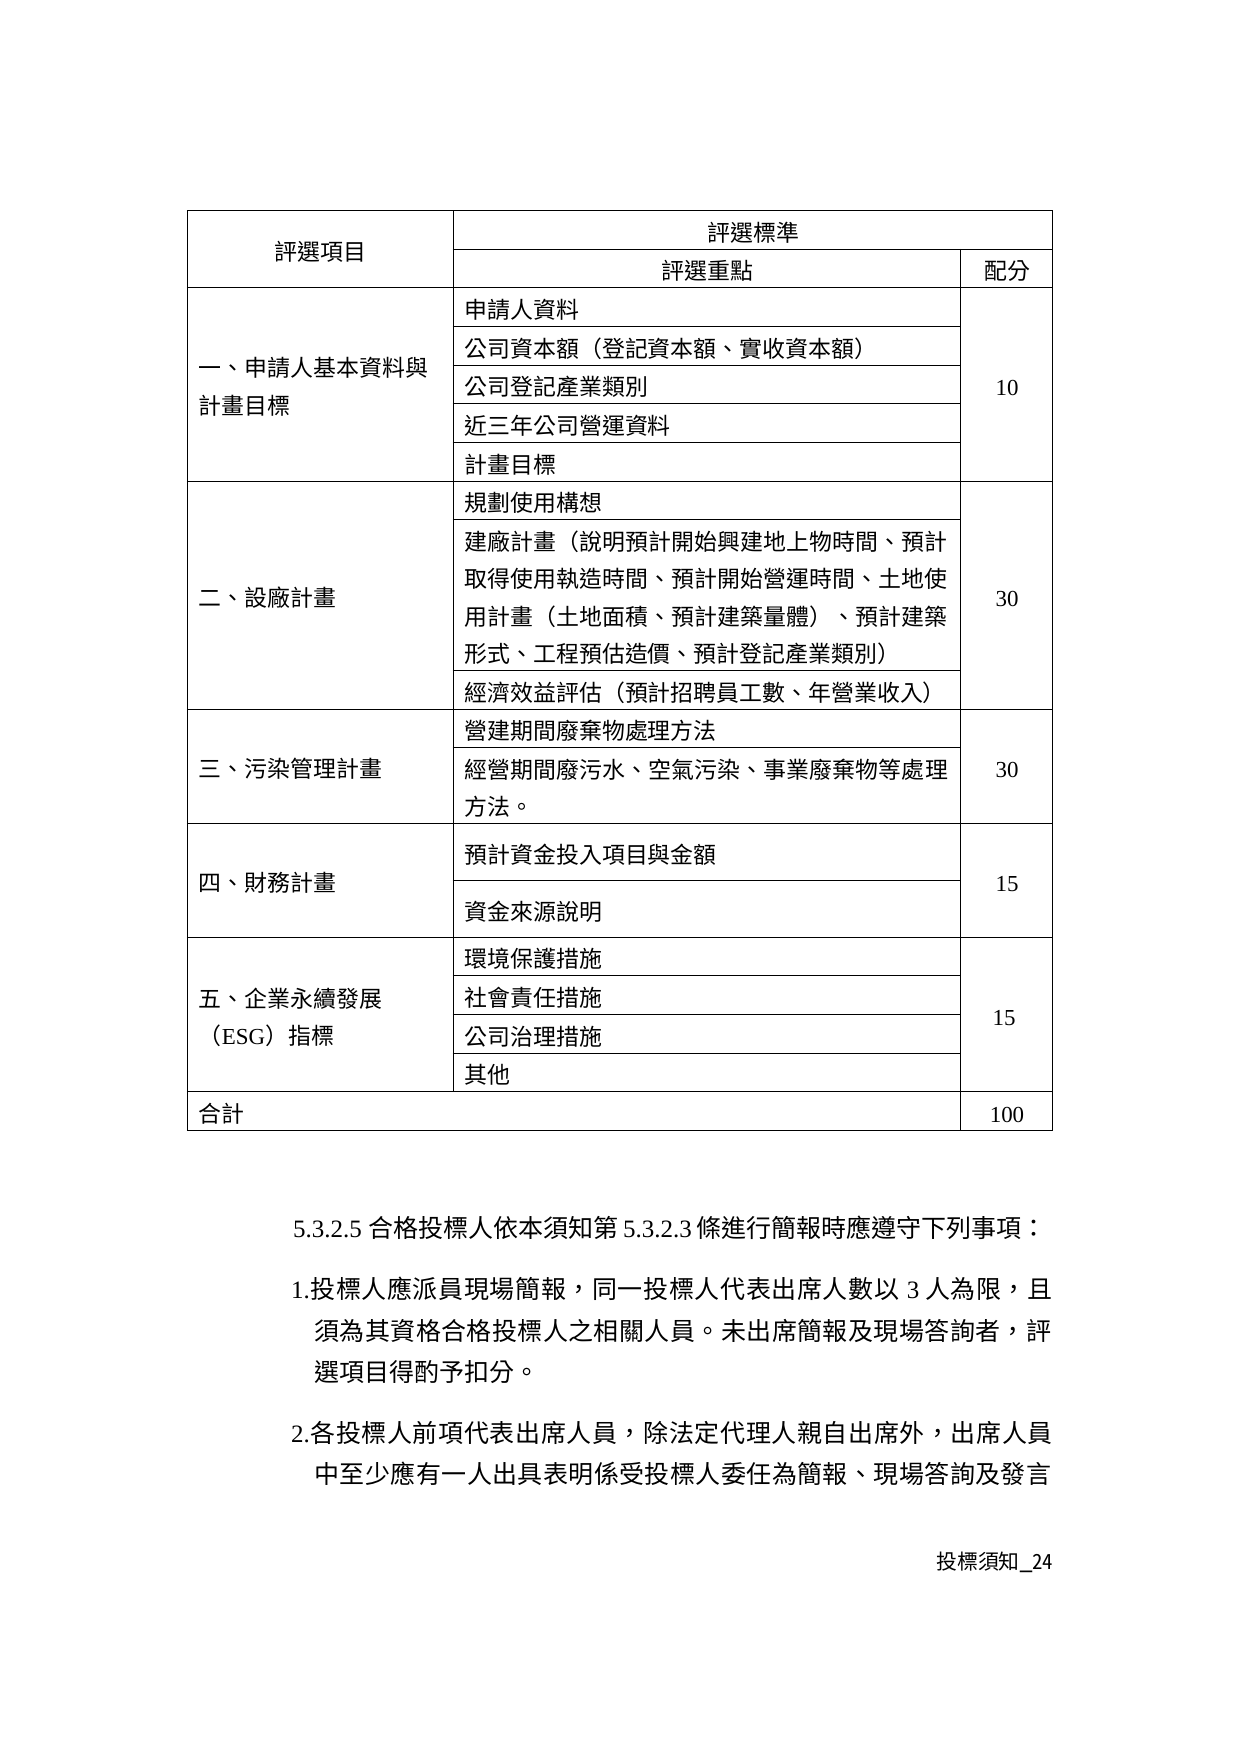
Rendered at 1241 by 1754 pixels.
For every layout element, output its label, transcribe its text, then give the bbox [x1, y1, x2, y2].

text 1.投標人應派員現場簡報，同一投標人代表出席人數以3人為限，且須為其資格合格投標人之相關人員。未出席簡報及現場答詢者，評選項目得酌予扣分。 [291, 1264, 1053, 1389]
table_cell 15 [961, 938, 1052, 1091]
table_cell 30 [961, 710, 1052, 823]
table_cell 二、設廠計畫 [188, 482, 453, 709]
table_cell 建廠計畫（說明預計開始興建地上物時間、預計取得使用執造時間、預計開始營運時間、土地使用計畫（土地面積、預計建築量體）、預計建築形式、工程預估造價、預計登記產業類別） [454, 520, 960, 670]
text 2.各投標人前項代表出席人員，除法定代理人親自出席外，出席人員中至少應有一人出具表明係受投標人委任為簡報、現場答詢及發言 [291, 1408, 1053, 1491]
table_cell 預計資金投入項目與金額 [454, 824, 960, 880]
table_cell 三、污染管理計畫 [188, 710, 453, 823]
table_cell 15 [961, 824, 1052, 937]
table_header 評選標準 [454, 211, 1052, 249]
table_cell 配分 [961, 250, 1052, 287]
table_cell 規劃使用構想 [454, 482, 960, 519]
table_cell 近三年公司營運資料 [454, 404, 960, 442]
table_cell 評選重點 [454, 250, 960, 287]
table_cell 公司登記產業類別 [454, 366, 960, 403]
table_cell 公司資本額（登記資本額、實收資本額） [454, 327, 960, 365]
table_cell 計畫目標 [454, 443, 960, 481]
table_cell 經濟效益評估（預計招聘員工數、年營業收入） [454, 671, 960, 709]
table_cell 資金來源說明 [454, 881, 960, 937]
table_cell 30 [961, 482, 1052, 709]
table_cell 公司治理措施 [454, 1015, 960, 1052]
table_cell 100 [961, 1092, 1052, 1129]
table_cell 10 [961, 288, 1052, 481]
table_cell 其他 [454, 1054, 960, 1091]
table_cell 經營期間廢污水、空氣污染、事業廢棄物等處理方法。 [454, 748, 960, 823]
table_header 評選項目 [188, 211, 453, 287]
table_cell 合計 [188, 1092, 960, 1129]
text 5.3.2.5 合格投標人依本須知第5.3.2.3條進行簡報時應遵守下列事項： [293, 1203, 1053, 1245]
table_cell 四、財務計畫 [188, 824, 453, 937]
table_cell 環境保護措施 [454, 938, 960, 975]
table_cell 五、企業永續發展（ESG）指標 [188, 938, 453, 1091]
table_cell 申請人資料 [454, 288, 960, 326]
table_cell 一、申請人基本資料與計畫目標 [188, 288, 453, 481]
table_cell 營建期間廢棄物處理方法 [454, 710, 960, 747]
table_cell 社會責任措施 [454, 976, 960, 1014]
